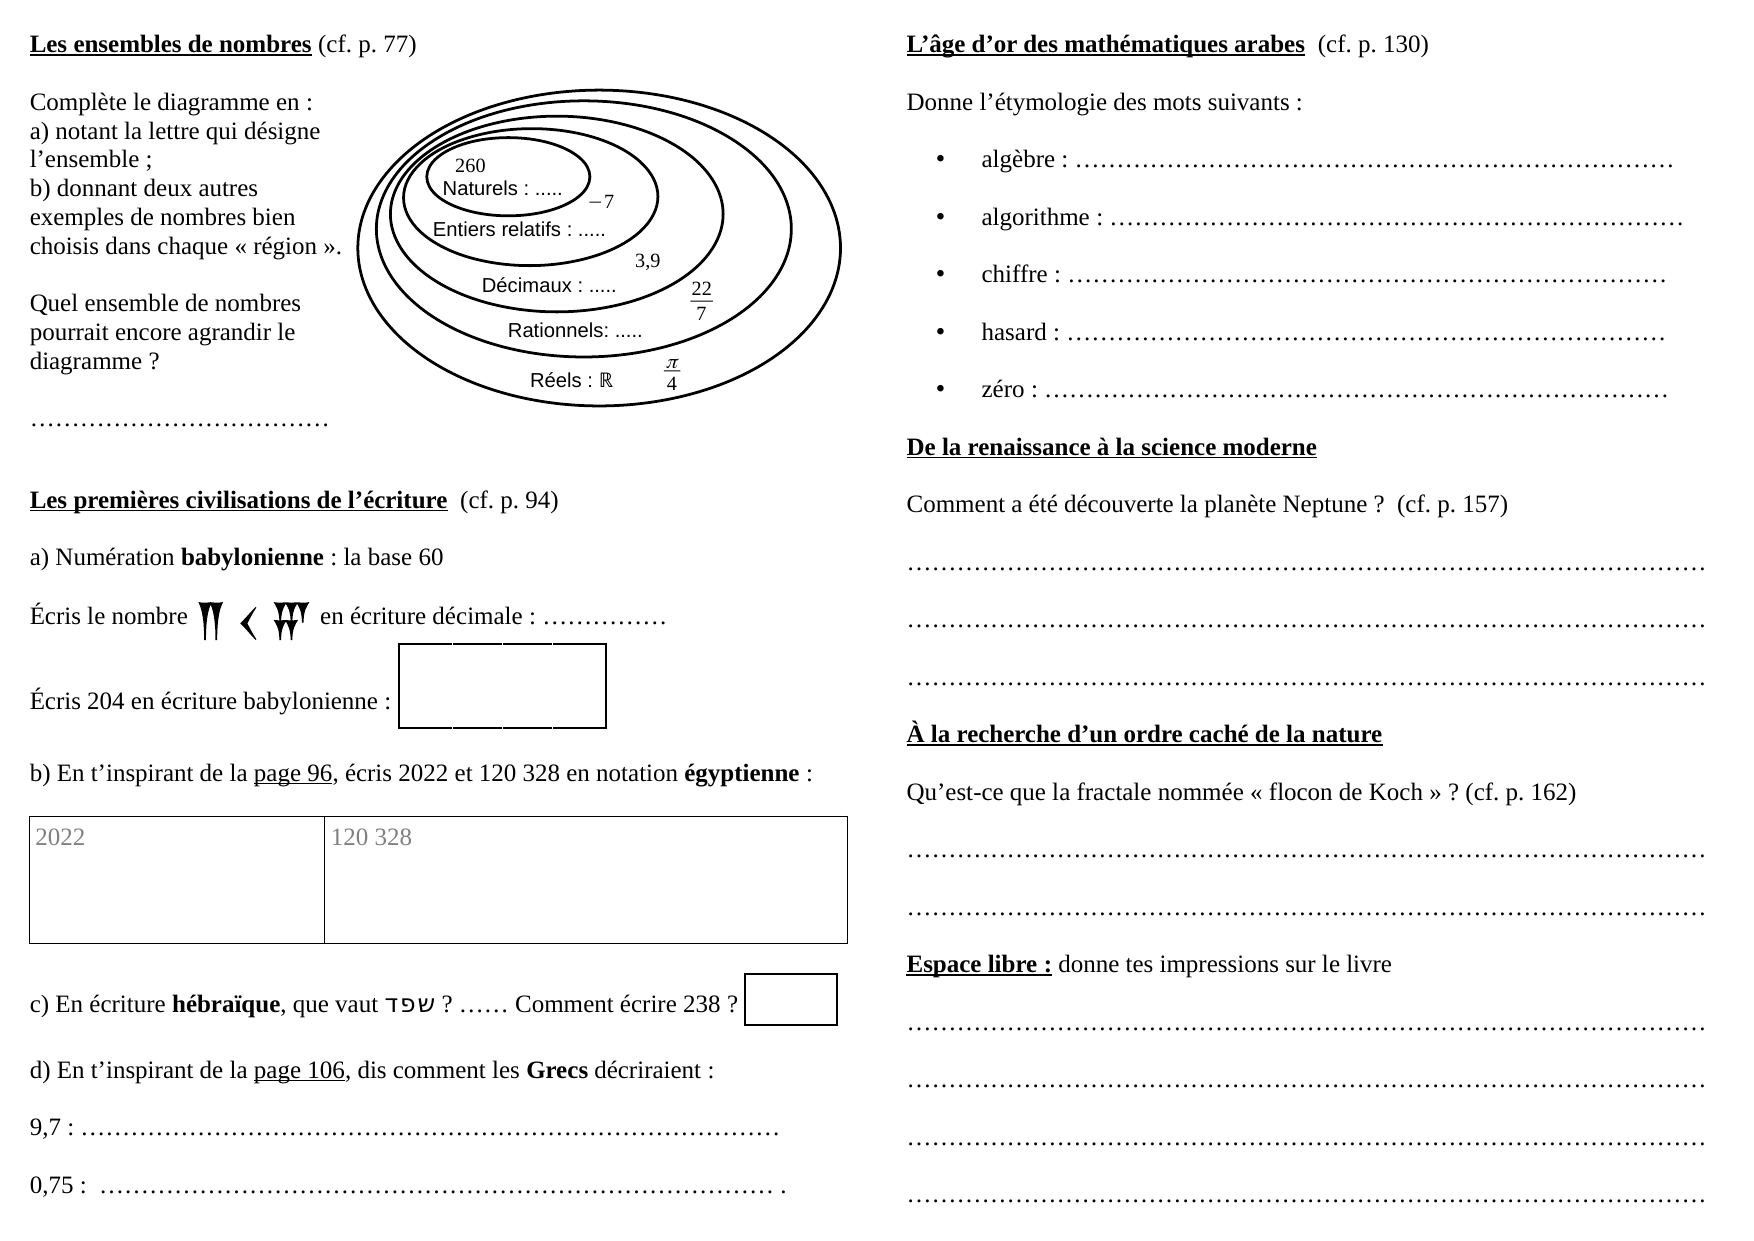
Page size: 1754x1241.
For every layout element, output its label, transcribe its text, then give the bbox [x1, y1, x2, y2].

text 0,75 : ……………………………………………………………………… . [29, 1170, 847, 1198]
text …………………………………………………………………………………… [906, 604, 1724, 633]
text c) En écriture hébraïque, que vaut שפד ? …… Comment écrire 238 ? [29, 973, 744, 1026]
text [607, 643, 847, 729]
list chiffre : ……………………………………………………………… [895, 259, 1724, 288]
text …………………………………………………………………………………… [906, 1179, 1724, 1208]
text Quel ensemble de nombres pourrait encore agrandir le diagramme ? [29, 288, 448, 374]
text Espace libre : donne tes impressions sur le livre [906, 949, 1724, 978]
text a) notant la lettre qui désigne l’ensemble ; [29, 116, 461, 173]
text Qu’est-ce que la fractale nommée « flocon de Koch » ? (cf. p. 162) [906, 777, 1724, 806]
text …………………………………………………………………………………… [906, 1007, 1724, 1036]
text [400, 644, 605, 728]
text b) donnant deux autres exemples de nombres bien choisis dans chaque « région ». [29, 173, 384, 259]
text …………………………………………………………………………………… [906, 1122, 1724, 1151]
text …………………………………………………………………………………… [906, 892, 1724, 921]
text …………………………………………………………………………………… [906, 1064, 1724, 1093]
text L’âge d’or des mathématiques arabes (cf. p. 130) [906, 29, 1724, 58]
text Écris 204 en écriture babylonienne : [29, 643, 398, 729]
text d) En t’inspirant de la page 106, dis comment les Grecs décriraient : [29, 1055, 847, 1083]
text …………………………………………………………………………………… [906, 834, 1724, 863]
text a) Numération babylonienne : la base 60 [29, 542, 847, 571]
text Donne l’étymologie des mots suivants : [906, 87, 1724, 116]
text [746, 975, 836, 1024]
text Comment a été découverte la planète Neptune ? (cf. p. 157) [906, 489, 1724, 518]
text ……………………………… [29, 403, 847, 432]
text Les ensembles de nombres (cf. p. 77) [29, 29, 847, 58]
table_header 2022 [30, 817, 324, 943]
list algorithme : …………………………………………………………… [895, 202, 1724, 231]
text Complète le diagramme en : [29, 87, 847, 116]
text …………………………………………………………………………………… [906, 662, 1724, 691]
text …………………………………………………………………………………… [906, 547, 1724, 576]
list zéro : ………………………………………………………………… [895, 374, 1724, 403]
text b) En t’inspirant de la page 96, écris 2022 et 120 328 en notation égyptienne : [29, 758, 847, 787]
text [815, 173, 847, 259]
table_header 120 328 [325, 817, 847, 943]
list algèbre : ……………………………………………………………… [895, 144, 1724, 173]
text Écris le nombre en écriture décimale : …………… [29, 600, 847, 643]
list hasard : ……………………………………………………………… [895, 317, 1724, 346]
text À la recherche d’un ordre caché de la nature [906, 719, 1724, 748]
text De la renaissance à la science moderne [906, 432, 1724, 461]
text [750, 288, 847, 374]
text a) notant la lettre qui désigne l’ensemble ; [738, 116, 847, 173]
text 9,7 : ………………………………………………………………………… [29, 1112, 847, 1141]
text Les premières civilisations de l’écriture (cf. p. 94) [29, 485, 847, 513]
